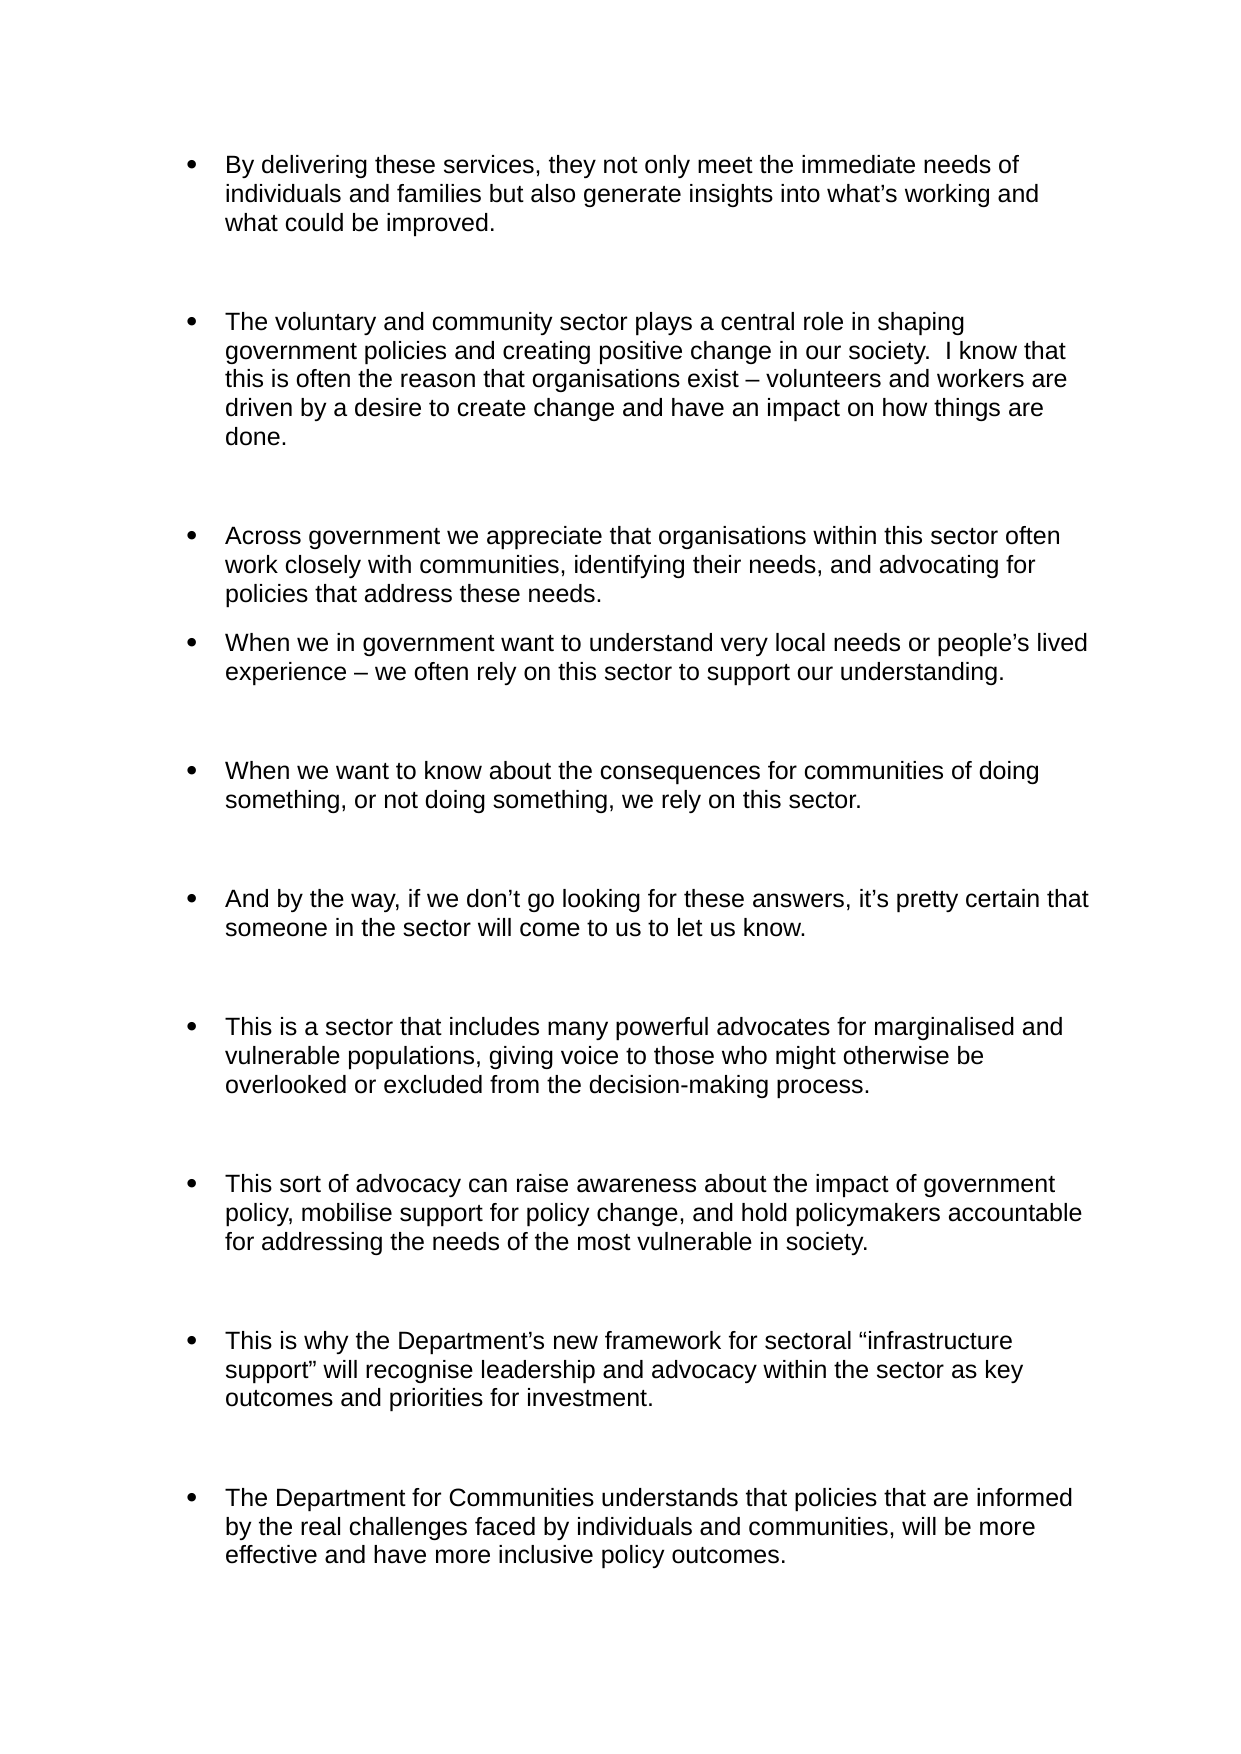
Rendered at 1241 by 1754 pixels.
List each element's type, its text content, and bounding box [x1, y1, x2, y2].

list This sort of advocacy can raise awareness about the impact of government policy, mobilise support for policy change, and hold policymakers accountable for addressing the needs of the most vulnerable in society. [187, 1169, 1090, 1255]
list When we want to know about the consequences for communities of doing something, or not doing something, we rely on this sector. [187, 756, 1090, 814]
list The Department for Communities understands that policies that are informed by the real challenges faced by individuals and communities, will be more effective and have more inclusive policy outcomes. [187, 1483, 1090, 1569]
list Across government we appreciate that organisations within this sector often work closely with communities, identifying their needs, and advocating for policies that address these needs. [187, 521, 1090, 607]
list By delivering these services, they not only meet the immediate needs of individuals and families but also generate insights into what’s working and what could be improved. [187, 150, 1090, 236]
list The voluntary and community sector plays a central role in shaping government policies and creating positive change in our society. I know that this is often the reason that organisations exist – volunteers and workers are driven by a desire to create change and have an impact on how things are done. [187, 307, 1090, 451]
list When we in government want to understand very local needs or people’s lived experience – we often rely on this sector to support our understanding. [187, 628, 1090, 686]
list This is a sector that includes many powerful advocates for marginalised and vulnerable populations, giving voice to those who might otherwise be overlooked or excluded from the decision-making process. [187, 1012, 1090, 1099]
list And by the way, if we don’t go looking for these answers, it’s pretty certain that someone in the sector will come to us to let us know. [187, 884, 1090, 942]
list This is why the Department’s new framework for sectoral “infrastructure support” will recognise leadership and advocacy within the sector as key outcomes and priorities for investment. [187, 1326, 1090, 1412]
